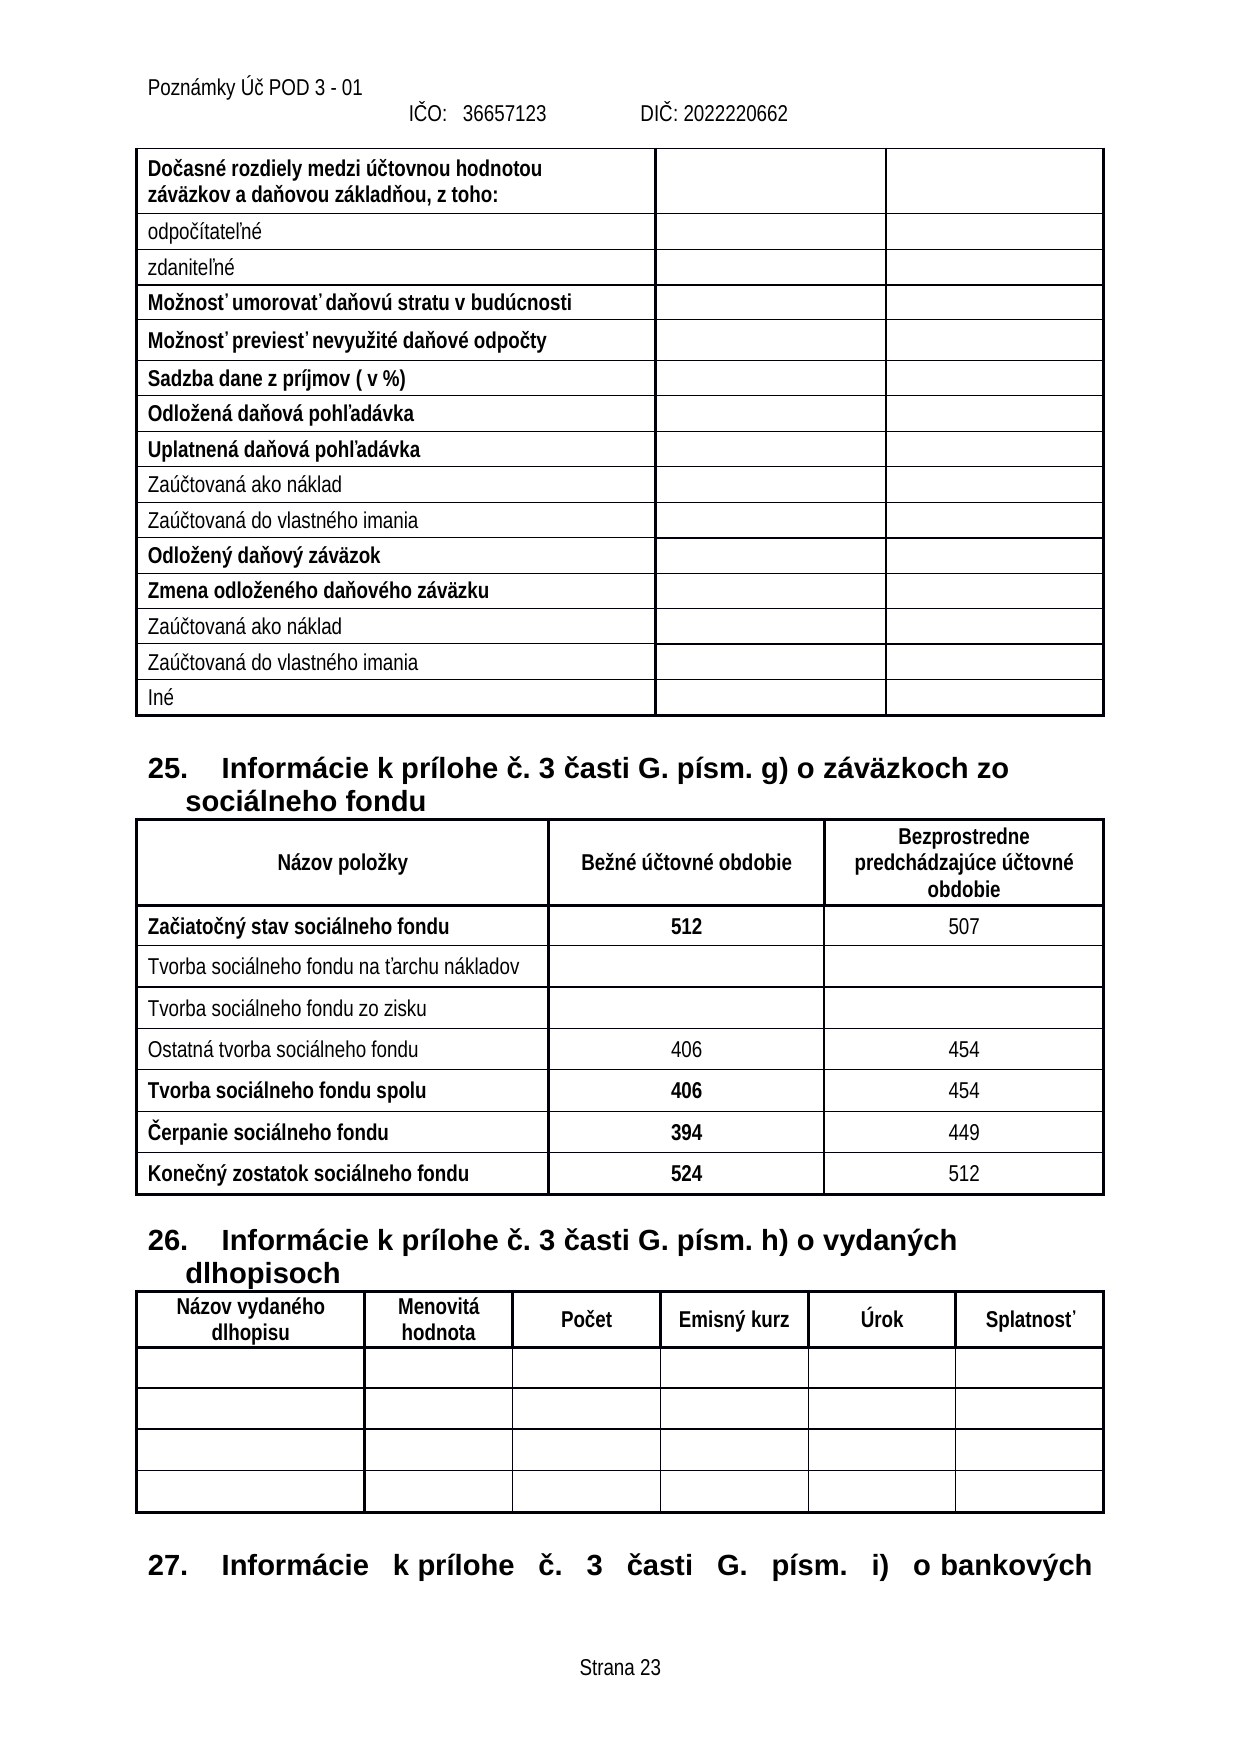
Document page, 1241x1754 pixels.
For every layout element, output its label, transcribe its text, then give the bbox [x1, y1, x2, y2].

table_cell [887, 396, 1102, 431]
table_header Úrok [810, 1293, 954, 1346]
table_cell [887, 609, 1102, 643]
table_cell [887, 680, 1102, 714]
table_cell [366, 1430, 512, 1470]
table_cell [956, 1471, 1102, 1511]
table_header Počet [514, 1293, 659, 1346]
table_header Splatnosť [957, 1293, 1102, 1346]
table_cell [809, 1471, 955, 1511]
table_cell [657, 320, 885, 360]
table_cell [657, 503, 885, 537]
table_cell Odložený daňový záväzok [138, 538, 654, 572]
table_cell 512 [825, 1153, 1102, 1193]
table_header Názov vydaného dlhopisu [138, 1293, 363, 1346]
table_header Bezprostredne predchádzajúce účtovné obdobie [826, 821, 1102, 904]
table_cell [887, 361, 1102, 395]
table_cell [138, 1471, 363, 1511]
table_header Menovitá hodnota [366, 1293, 511, 1346]
table_cell [887, 645, 1102, 679]
table_cell [887, 574, 1102, 608]
table_header Bežné účtovné obdobie [550, 821, 823, 904]
table_cell [661, 1389, 808, 1428]
table_cell 449 [825, 1112, 1102, 1152]
table_cell Iné [138, 680, 654, 714]
table_cell [657, 467, 885, 502]
table_cell [657, 149, 885, 213]
table_cell [657, 214, 885, 249]
title Informácie k prílohe č. 3 časti G. písm. h) o vydaných dlhopisoch [148, 1223, 1092, 1290]
table_cell [956, 1389, 1102, 1428]
table_cell [825, 988, 1102, 1028]
table_cell odpočítateľné [138, 214, 654, 249]
table_cell [657, 609, 885, 643]
table_cell Sadzba dane z príjmov ( v %) [138, 361, 654, 395]
table_cell 406 [550, 1029, 823, 1069]
table_cell Zmena odloženého daňového záväzku [138, 574, 654, 608]
table_cell [956, 1349, 1102, 1387]
table_cell [661, 1430, 808, 1470]
table_cell [887, 286, 1102, 318]
table_cell [809, 1430, 955, 1470]
table_cell 454 [825, 1070, 1102, 1111]
table_cell zdaniteľné [138, 250, 654, 284]
title Informácie k prílohe č. 3 časti G. písm. i) o bankových [148, 1548, 1092, 1581]
table_cell Zaúčtovaná ako náklad [138, 609, 654, 643]
table_cell 507 [825, 907, 1102, 945]
table_cell [138, 1389, 363, 1428]
table_cell [956, 1430, 1102, 1470]
table_cell [657, 539, 885, 572]
table_cell [513, 1471, 660, 1511]
table_header Názov položky [138, 821, 547, 904]
table_cell [809, 1349, 955, 1387]
table_cell [513, 1349, 660, 1387]
table_cell [513, 1389, 660, 1428]
table_cell [657, 645, 885, 679]
table_cell [887, 250, 1102, 284]
table_cell [887, 149, 1102, 213]
table_cell [657, 361, 885, 395]
table_cell Dočasné rozdiely medzi účtovnou hodnotou záväzkov a daňovou základňou, z toho: [138, 149, 654, 213]
table_cell Tvorba sociálneho fondu na ťarchu nákladov [138, 946, 547, 986]
table_cell [657, 250, 885, 284]
table_cell Odložená daňová pohľadávka [138, 396, 654, 431]
table_cell Uplatnená daňová pohľadávka [138, 432, 654, 466]
table_cell [657, 574, 885, 608]
table_cell [513, 1430, 660, 1470]
table_cell [550, 988, 823, 1028]
table_cell 406 [550, 1070, 823, 1111]
table_cell Konečný zostatok sociálneho fondu [138, 1153, 547, 1193]
table_cell Možnosť previesť nevyužité daňové odpočty [138, 320, 654, 360]
table_cell Zaúčtovaná do vlastného imania [138, 644, 654, 679]
table_cell [887, 503, 1102, 537]
table_cell [657, 286, 885, 318]
table_cell Zaúčtovaná ako náklad [138, 467, 654, 502]
table_cell [138, 1430, 363, 1470]
table_cell [887, 467, 1102, 502]
table_cell Tvorba sociálneho fondu zo zisku [138, 988, 547, 1028]
table_cell [550, 946, 823, 986]
table_cell [138, 1349, 363, 1387]
table_cell Ostatná tvorba sociálneho fondu [138, 1029, 547, 1069]
table_cell Možnosť umorovať daňovú stratu v budúcnosti [138, 286, 654, 318]
title Informácie k prílohe č. 3 časti G. písm. g) o záväzkoch zo sociálneho fondu [148, 751, 1092, 818]
table_cell 454 [825, 1029, 1102, 1069]
table_cell [887, 214, 1102, 249]
table_cell Tvorba sociálneho fondu spolu [138, 1070, 547, 1111]
table_cell Čerpanie sociálneho fondu [138, 1112, 547, 1152]
table_cell [661, 1471, 808, 1511]
table_cell 512 [550, 907, 823, 945]
table_cell [887, 539, 1102, 572]
table_cell [825, 946, 1102, 986]
table_cell [366, 1471, 512, 1511]
table_cell [657, 680, 885, 714]
table_cell [661, 1349, 808, 1387]
table_cell [657, 432, 885, 466]
table_cell Zaúčtovaná do vlastného imania [138, 503, 654, 537]
table_cell [657, 396, 885, 431]
table_cell [809, 1389, 955, 1428]
table_cell Začiatočný stav sociálneho fondu [138, 907, 547, 945]
table_cell 524 [550, 1153, 823, 1193]
table_cell 394 [550, 1112, 823, 1152]
table_cell [366, 1349, 512, 1387]
table_cell [366, 1389, 512, 1428]
table_header Emisný kurz [662, 1293, 807, 1346]
table_cell [887, 432, 1102, 466]
table_cell [887, 320, 1102, 360]
